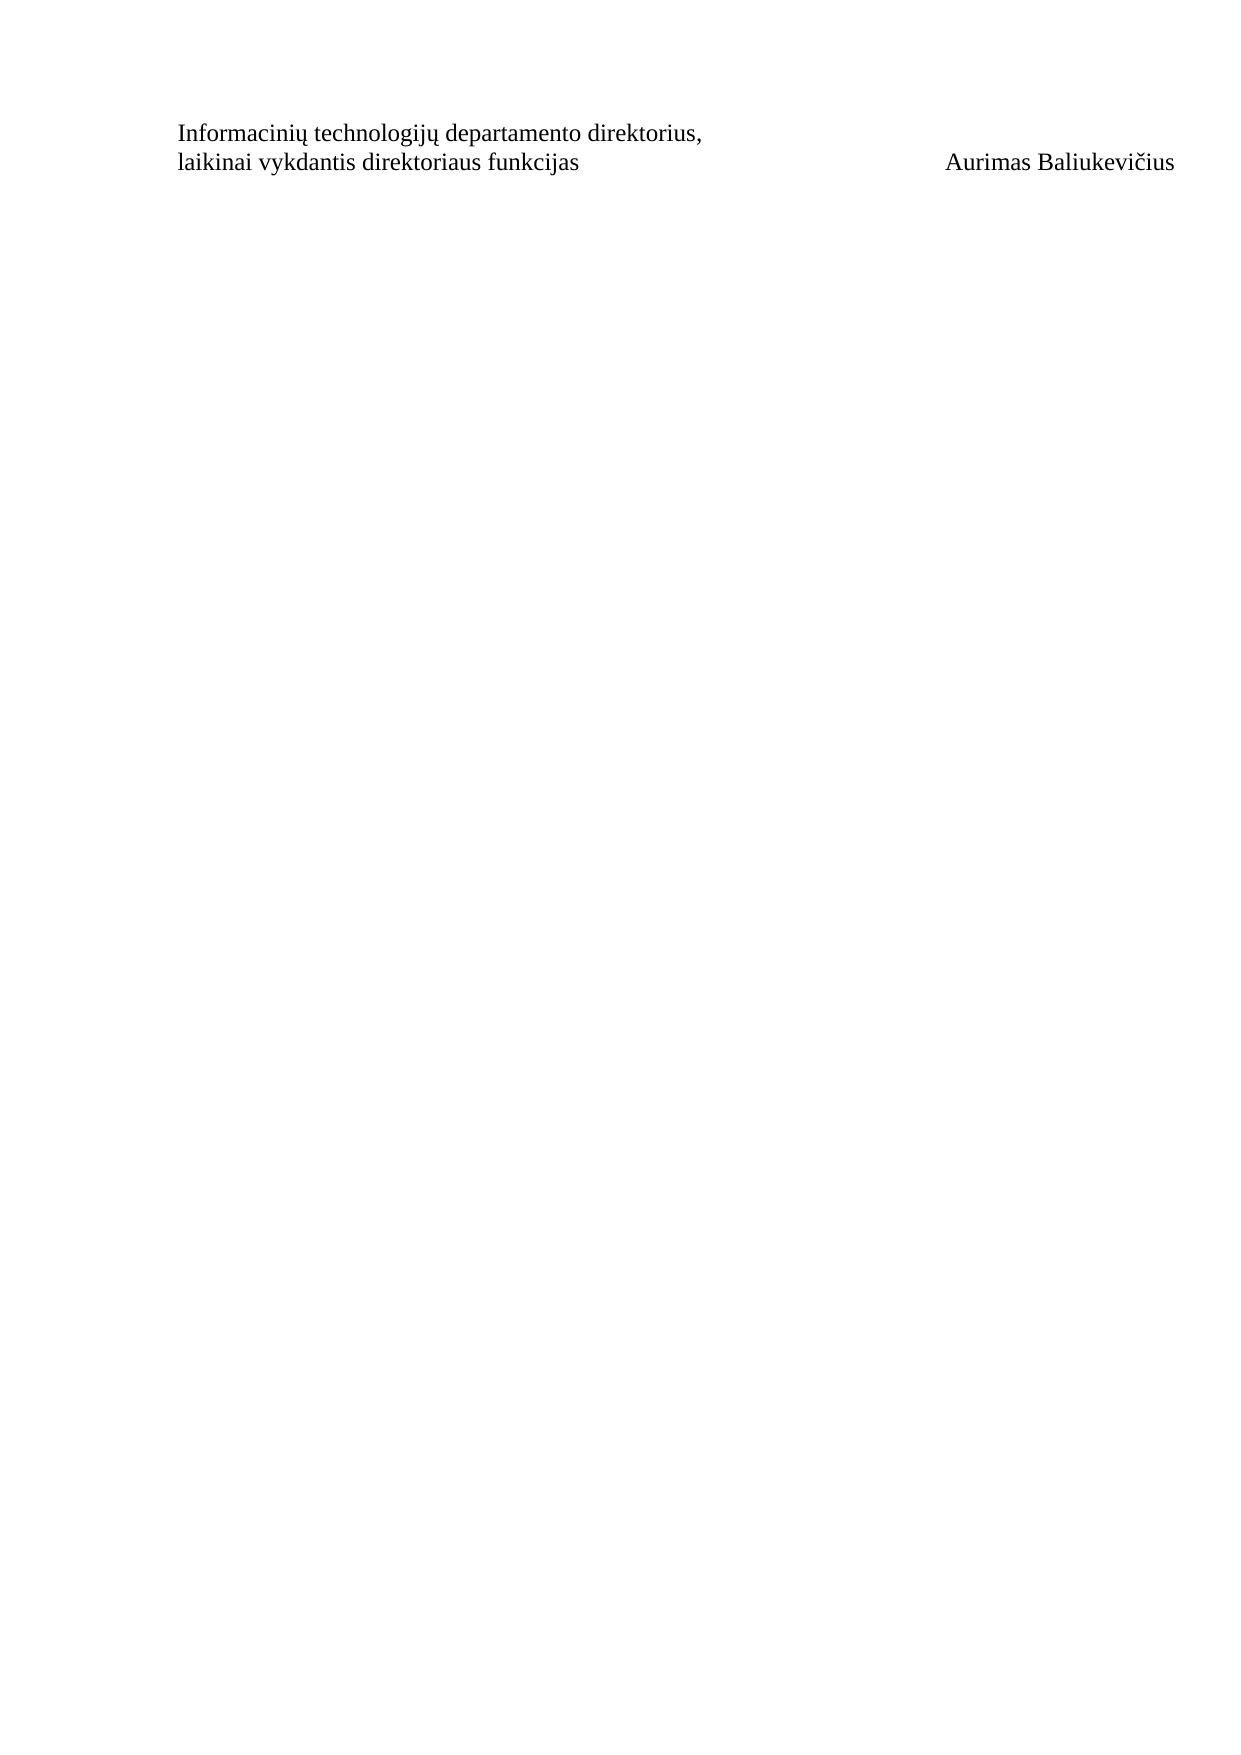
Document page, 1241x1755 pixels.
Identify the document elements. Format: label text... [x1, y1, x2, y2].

text Informacinių technologijų departamento direktorius, [177, 118, 1181, 147]
text laikinai vykdantis direktoriaus funkcijas Aurimas Baliukevičius [177, 147, 1181, 176]
